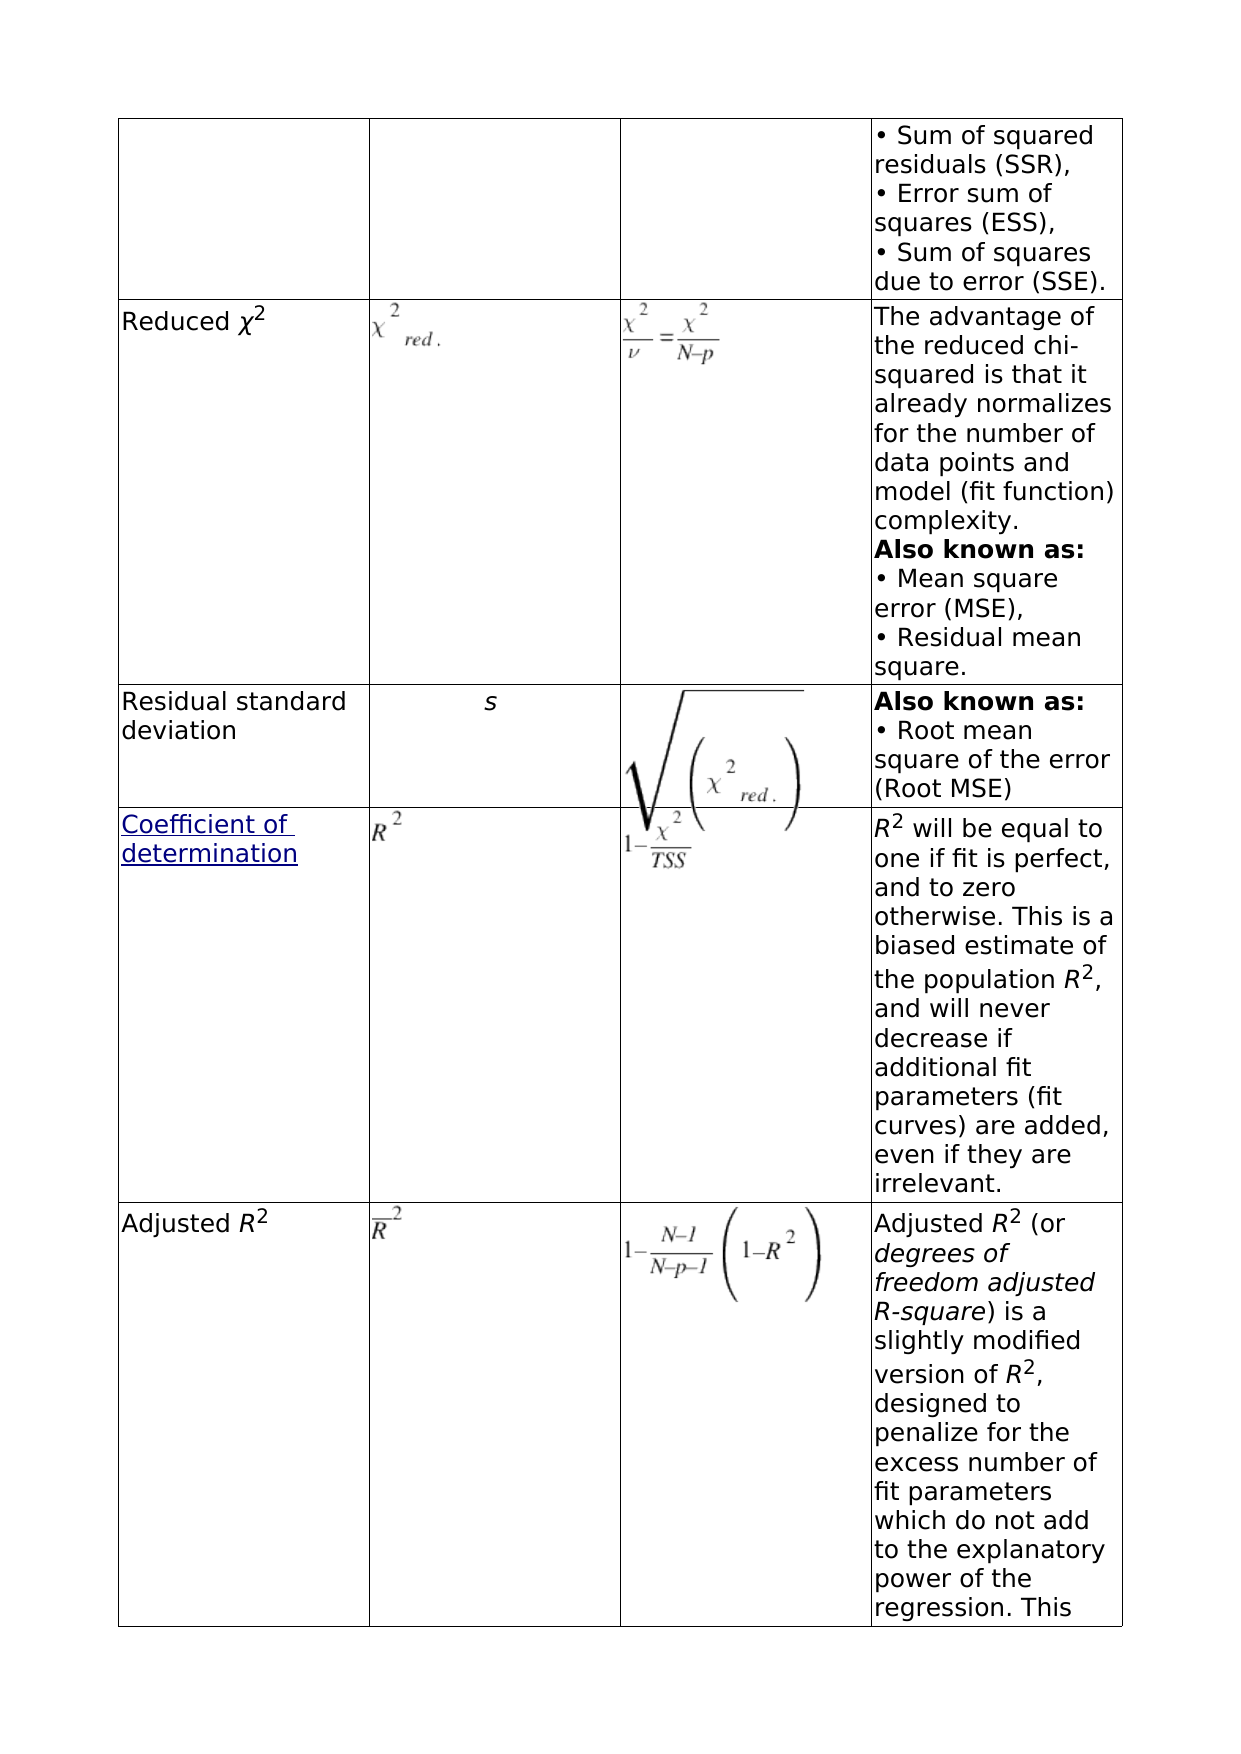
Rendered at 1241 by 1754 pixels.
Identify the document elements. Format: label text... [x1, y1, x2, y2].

table_cell [119, 119, 369, 299]
table_cell R2 will be equal to one if fit is perfect, and to zero otherwise. This is a biased estimate of the population R2, and will never decrease if additional fit parameters (fit curves) are added, even if they are irrelevant. [872, 808, 1122, 1202]
picture [622, 1204, 827, 1304]
table_cell [621, 300, 871, 684]
picture [622, 687, 805, 876]
table_cell • Sum of squared residuals (SSR), • Error sum of squares (ESS), • Sum of squares due to error (SSE). [872, 119, 1122, 299]
table_cell [621, 685, 871, 807]
table_cell [621, 1203, 871, 1626]
table_cell Adjusted R2 (or degrees of freedom adjusted R-square) is a slightly modified version of R2, designed to penalize for the excess number of fit parameters which do not add to the explanatory power of the regression. This [872, 1203, 1122, 1626]
table_cell [370, 119, 620, 299]
table_cell [370, 1203, 620, 1626]
picture [622, 302, 728, 368]
table_cell Also known as: • Root mean square of the error (Root MSE) [872, 685, 1122, 807]
table_cell [621, 119, 871, 299]
table_cell Reduced χ2 [119, 300, 369, 684]
table_cell Coefficient of determination [119, 808, 369, 1202]
table_cell Residual standard deviation [119, 685, 369, 807]
table_cell s [370, 685, 620, 807]
table_cell [370, 808, 620, 1202]
table_cell [370, 300, 620, 684]
table_cell [621, 808, 871, 1202]
table_cell Adjusted R2 [119, 1203, 369, 1626]
picture [372, 809, 407, 851]
table_cell The advantage of the reduced chi-squared is that it already normalizes for the number of data points and model (fit function) complexity. Also known as: • Mean square error (MSE), • Residual mean square. [872, 300, 1122, 684]
picture [372, 1204, 407, 1249]
picture [372, 302, 446, 354]
